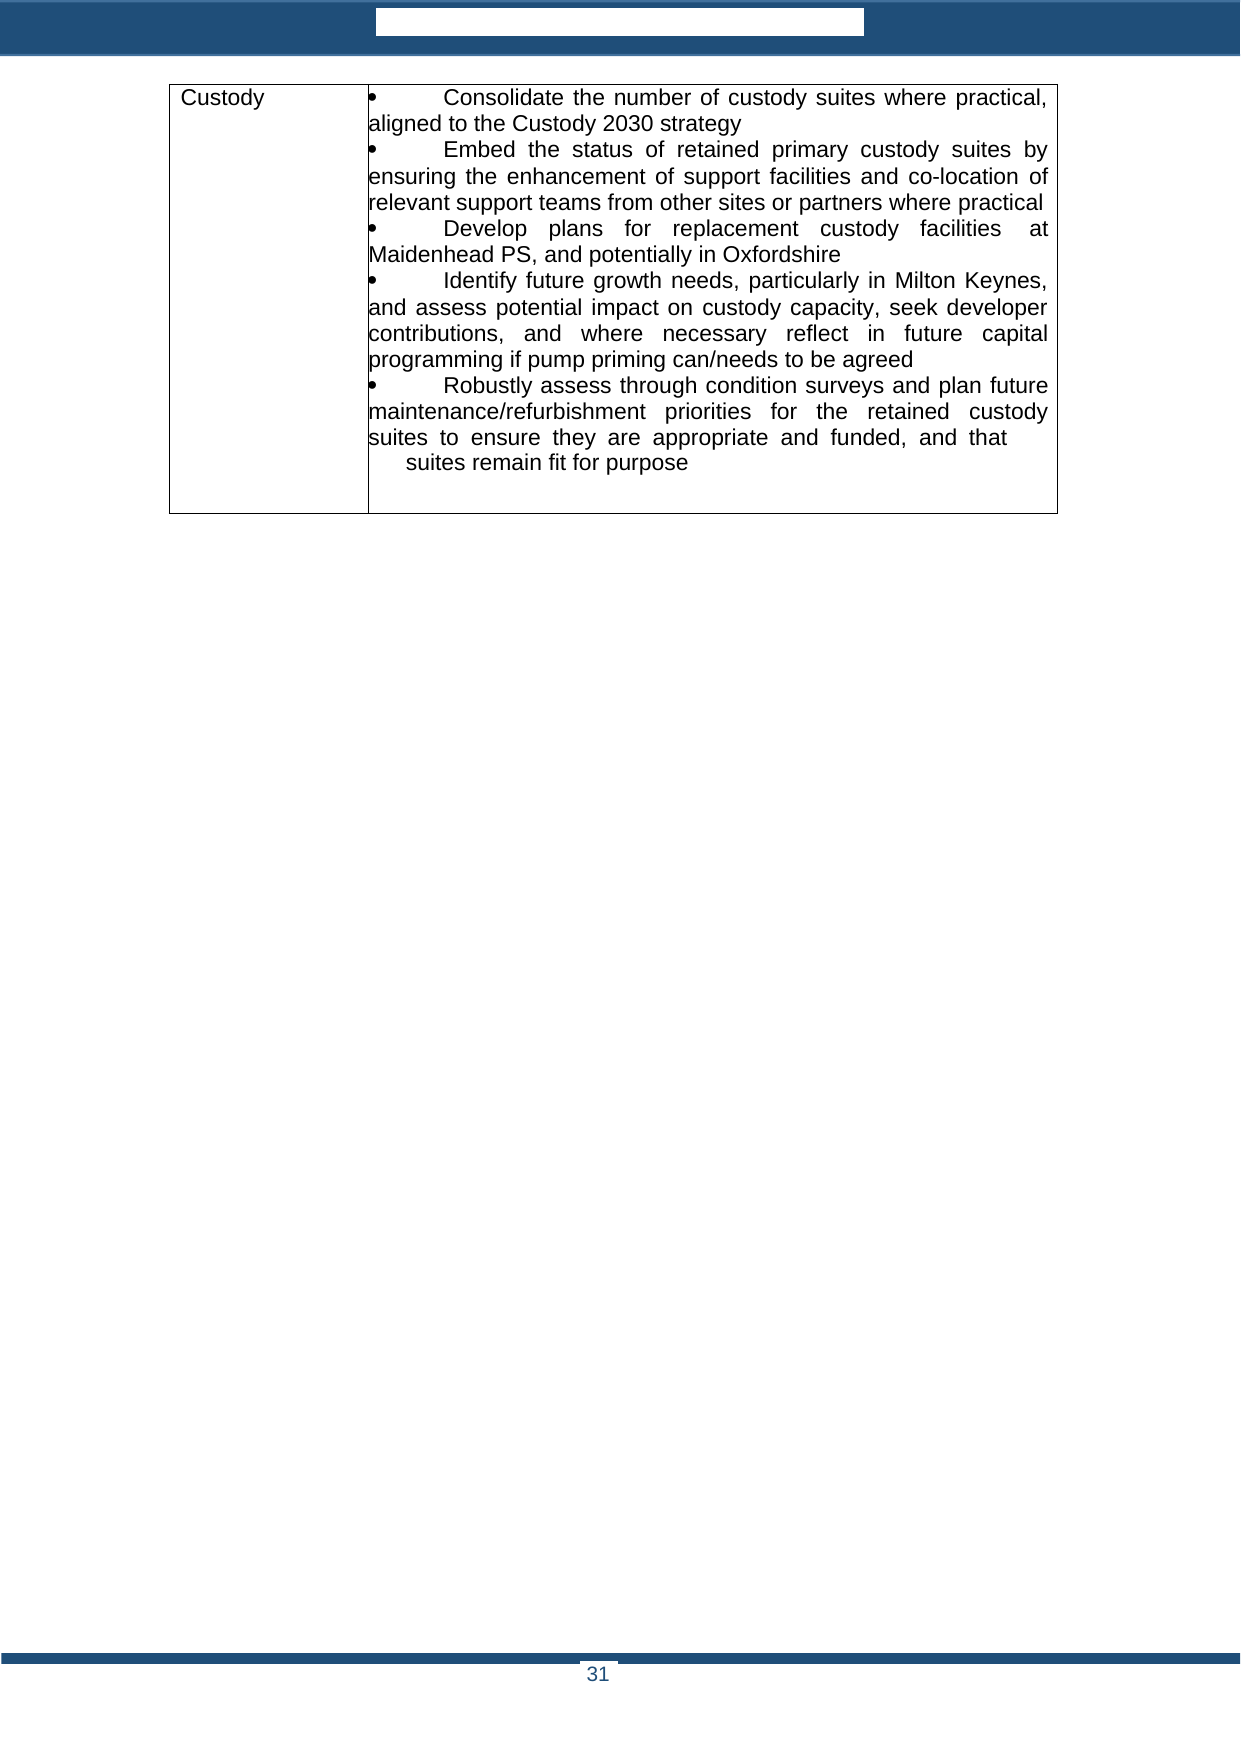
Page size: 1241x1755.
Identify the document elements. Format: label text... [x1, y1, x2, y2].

table_cell Custody [170, 85, 368, 513]
table_cell Consolidate the number of custody suites where practical, aligned to the Custody 2030 strategy Embed the status of retained primary custody suites by ensuring the enhancement of support facilities and co-location of relevant support teams from other sites or partners where practical Develop plans for replacement custody facilities at Maidenhead PS, and potentially in Oxfordshire Identify future growth needs, particularly in Milton Keynes, and assess potential impact on custody capacity, seek developer contributions, and where necessary reflect in future capital programming if pump priming can/needs to be agreed Robustly assess through condition surveys and plan future maintenance/refurbishment priorities for the retained custody suites to ensure they are appropriate and funded, and that suites remain fit for purpose [369, 85, 1057, 513]
